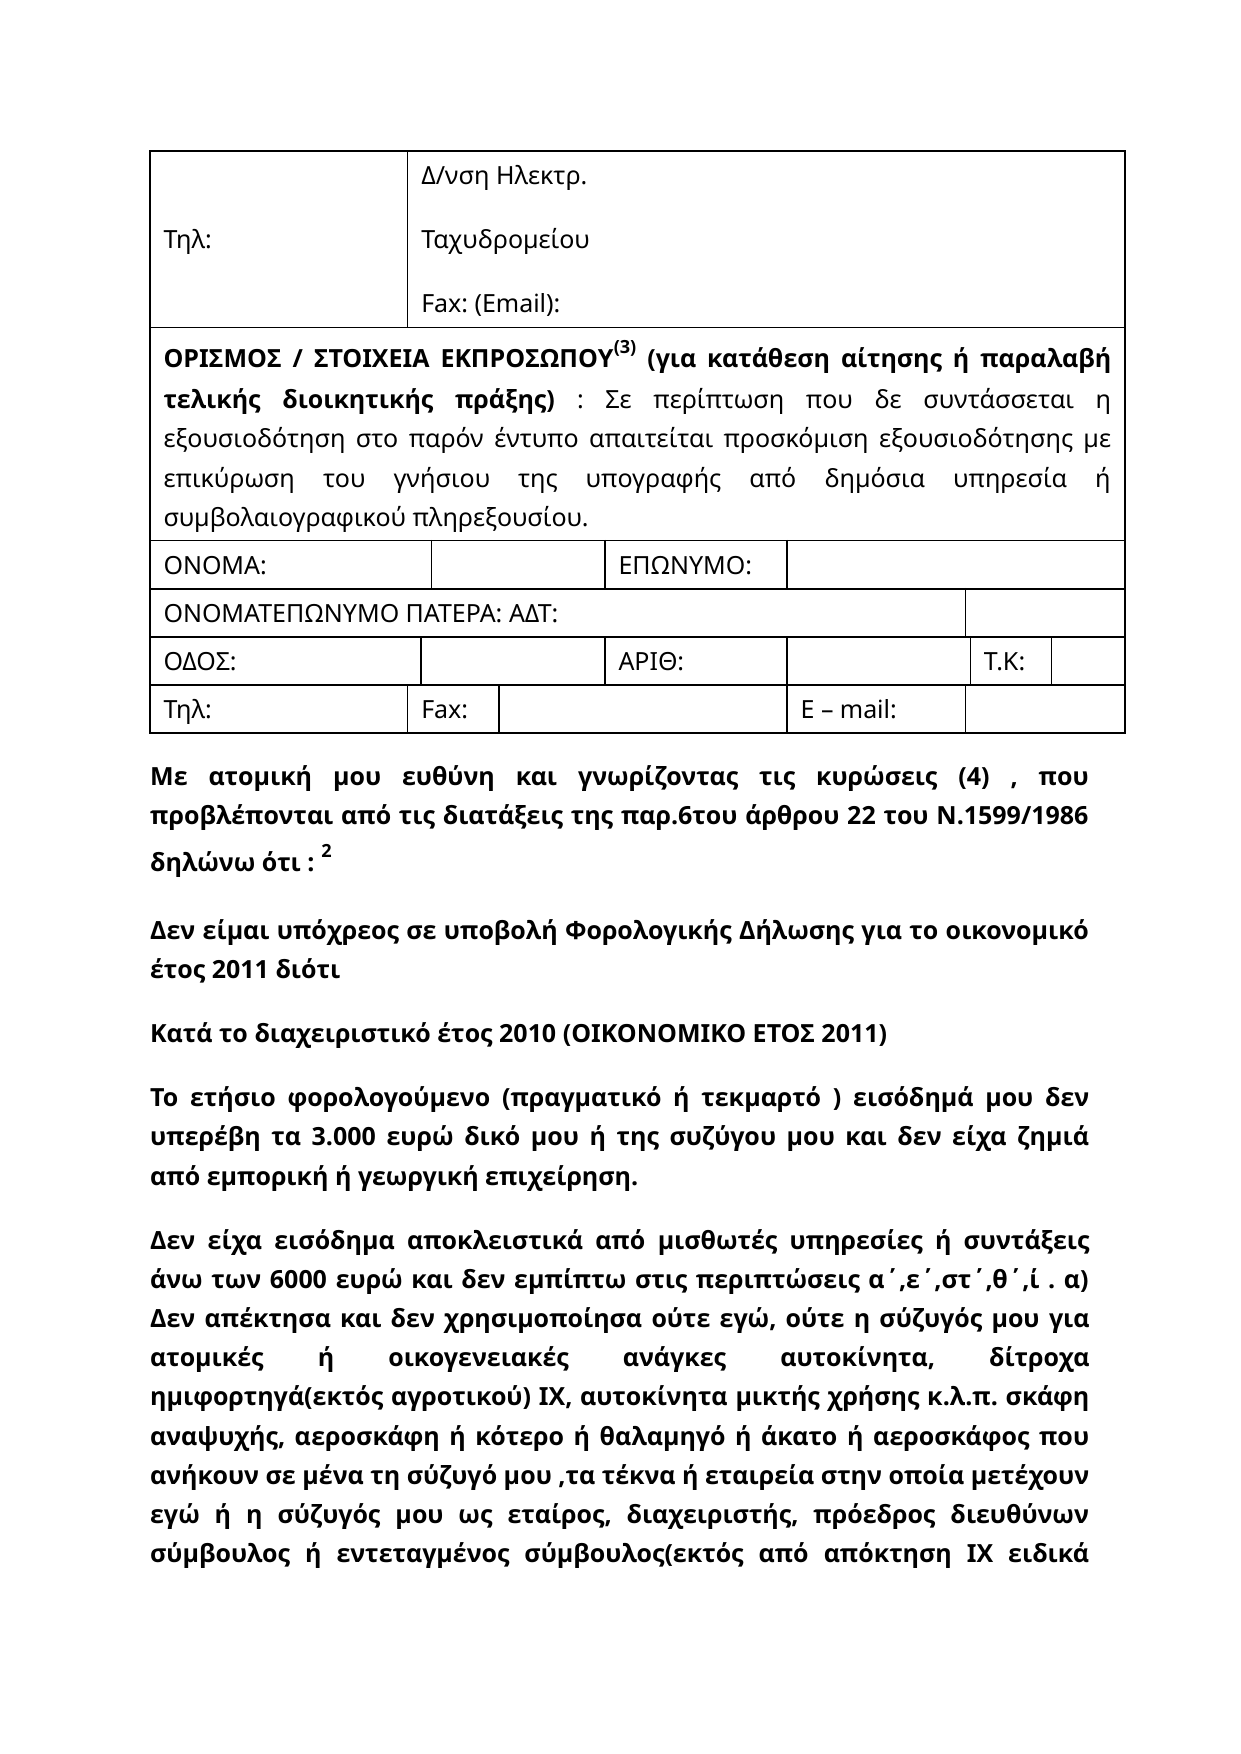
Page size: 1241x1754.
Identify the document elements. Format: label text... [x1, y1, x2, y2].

table_cell ΟΡΙΣΜΟΣ / ΣΤΟΙΧΕΙΑ ΕΚΠΡΟΣΩΠΟΥ(3) (για κατάθεση αίτησης ή παραλαβή τελικής διοικητικής πράξης) : Σε περίπτωση που δε συντάσσεται η εξουσιοδότηση στο παρόν έντυπο απαιτείται προσκόμιση εξουσιοδότησης με επικύρωση του γνήσιου της υπογραφής από δημόσια υπηρεσία ή συμβολαιογραφικού πληρεξουσίου. [151, 328, 1124, 540]
table_cell [1052, 638, 1124, 684]
text Με ατομική μου ευθύνη και γνωρίζοντας τις κυρώσεις (4) , που προβλέπονται από τις διατάξεις της παρ.6του άρθρου 22 του Ν.1599/1986 δηλώνω ότι : 2 [150, 759, 1090, 881]
table_cell ΟΔΟΣ: [151, 638, 420, 684]
table_cell ΟΝΟΜΑ: [151, 541, 431, 588]
table_cell [788, 638, 970, 684]
table_cell [966, 590, 1124, 636]
table_cell E – mail: [788, 686, 965, 732]
table_cell [422, 638, 604, 684]
table_cell [788, 541, 1124, 588]
table_cell Τηλ: [151, 152, 407, 326]
table_cell ΟΝΟΜΑΤΕΠΩΝΥΜΟ ΠΑΤΕΡΑ: ΑΔΤ: [151, 590, 965, 636]
text Το ετήσιο φορολογούμενο (πραγματικό ή τεκμαρτό ) εισόδημά μου δεν υπερέβη τα 3.000 ευρώ δικό μου ή της συζύγου μου και δεν είχα ζημιά από εμπορική ή γεωργική επιχείρηση. [150, 1080, 1090, 1192]
table_cell [500, 686, 786, 732]
table_cell Fax: [408, 686, 498, 732]
table_cell ΕΠΩΝΥΜΟ: [606, 541, 786, 588]
text Κατά το διαχειριστικό έτος 2010 (ΟΙΚΟΝΟΜΙΚΟ ΕΤΟΣ 2011) [150, 1016, 1090, 1050]
text Δεν είμαι υπόχρεος σε υποβολή Φορολογικής Δήλωσης για το οικονομικό έτος 2011 διότι [150, 912, 1090, 986]
table_cell [966, 686, 1124, 732]
table_cell Τηλ: [151, 686, 407, 732]
table_cell Τ.Κ: [971, 638, 1051, 684]
table_cell ΑΡΙΘ: [606, 638, 786, 684]
table_cell Δ/νση Ηλεκτρ. Ταχυδρομείου Fax: (Εmail): [408, 152, 1124, 326]
text Δεν είχα εισόδημα αποκλειστικά από μισθωτές υπηρεσίες ή συντάξεις άνω των 6000 ευρώ και δεν εμπίπτω στις περιπτώσεις α΄,ε΄,στ΄,θ΄,ί . α) Δεν απέκτησα και δεν χρησιμοποίησα ούτε εγώ, ούτε η σύζυγός μου για ατομικές ή οικογενειακές ανάγκες αυτοκίνητα, δίτροχα ημιφορτηγά(εκτός αγροτικού) ΙΧ, αυτοκίνητα μικτής χρήσης κ.λ.π. σκάφη αναψυχής, αεροσκάφη ή κότερο ή θαλαμηγό ή άκατο ή αεροσκάφος που ανήκουν σε μένα τη σύζυγό μου ,τα τέκνα ή εταιρεία στην οποία μετέχουν εγώ ή η σύζυγός μου ως εταίρος, διαχειριστής, πρόεδρος διευθύνων σύμβουλος ή εντεταγμένος σύμβουλος(εκτός από απόκτηση ΙΧ ειδικά [150, 1222, 1090, 1570]
table_cell [432, 541, 604, 588]
